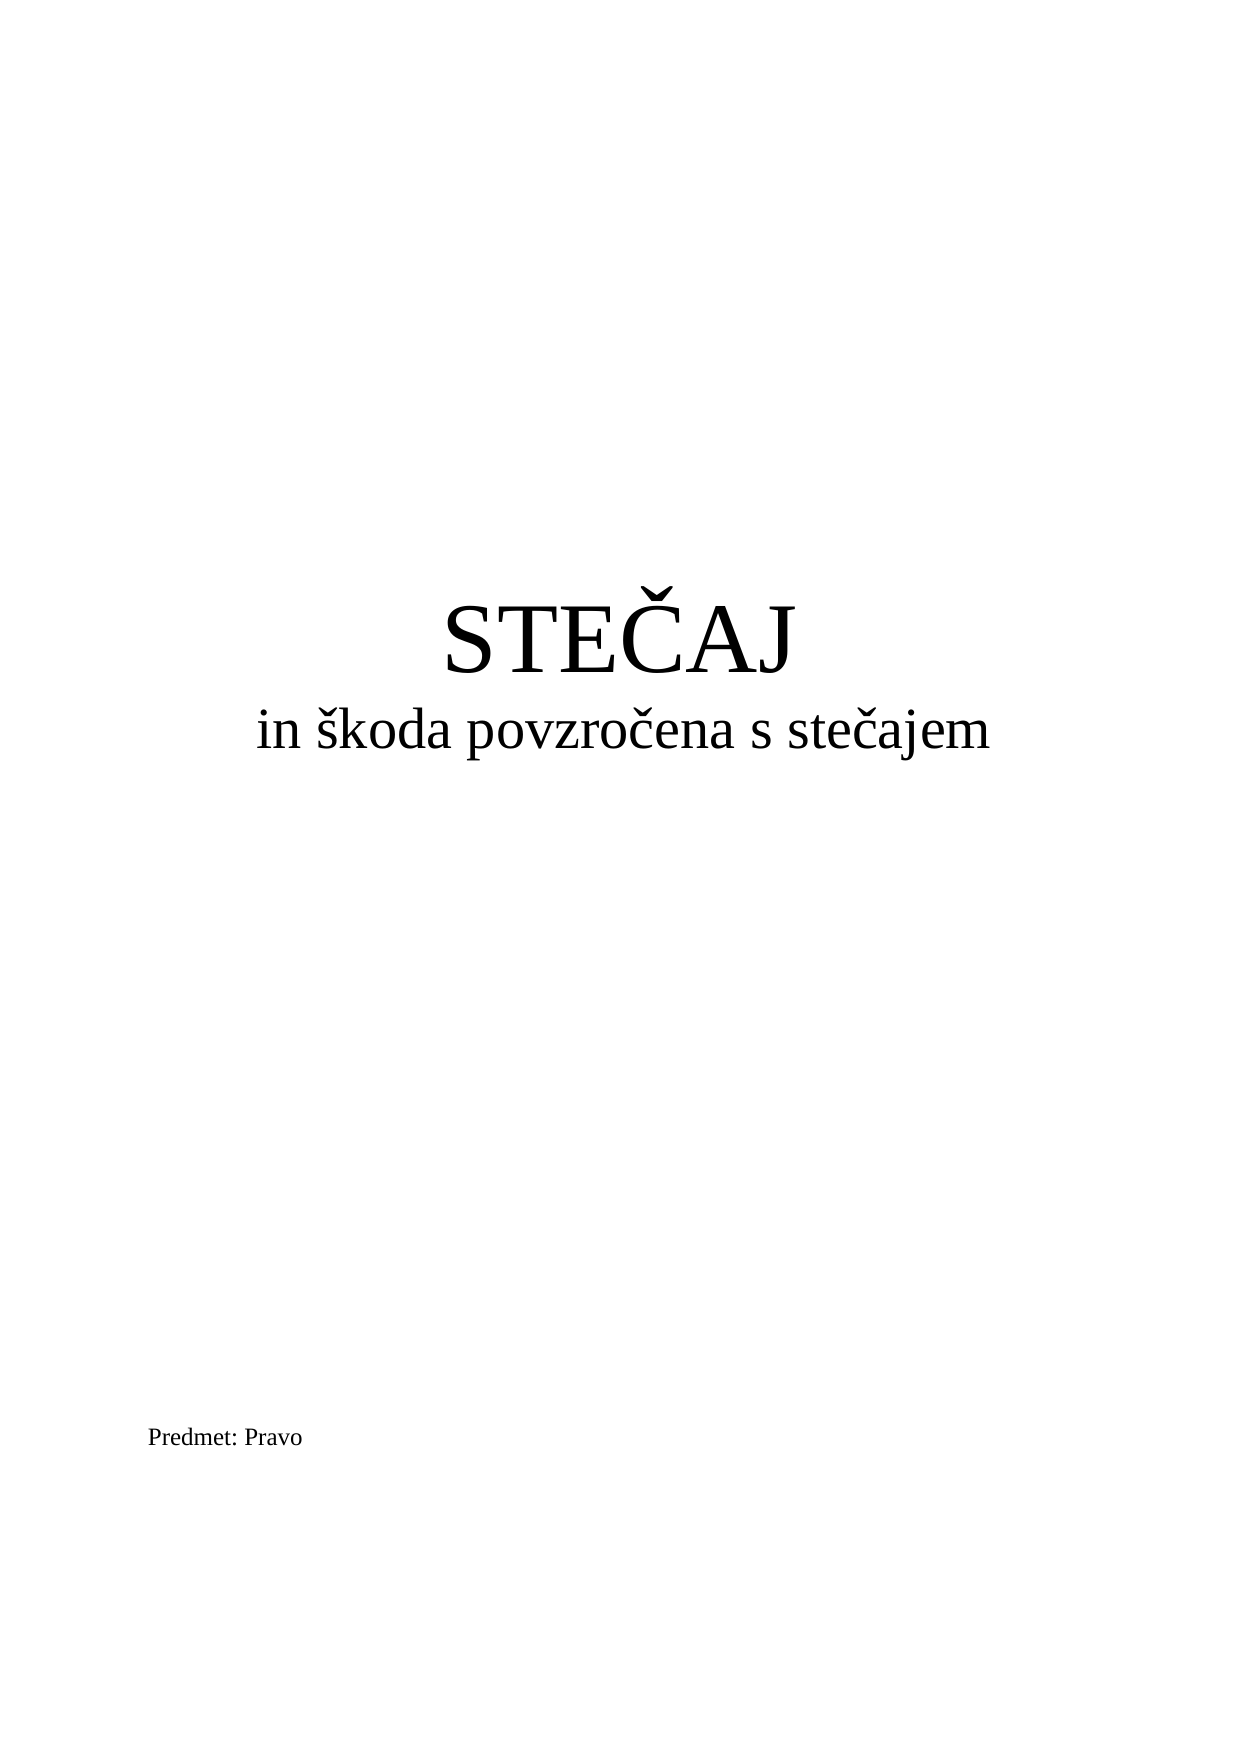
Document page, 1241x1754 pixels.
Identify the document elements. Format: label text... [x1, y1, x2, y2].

text Predmet: Pravo [148, 1422, 1093, 1451]
text in škoda povzročena s stečajem [148, 694, 1093, 761]
text STEČAJ [148, 579, 1093, 694]
